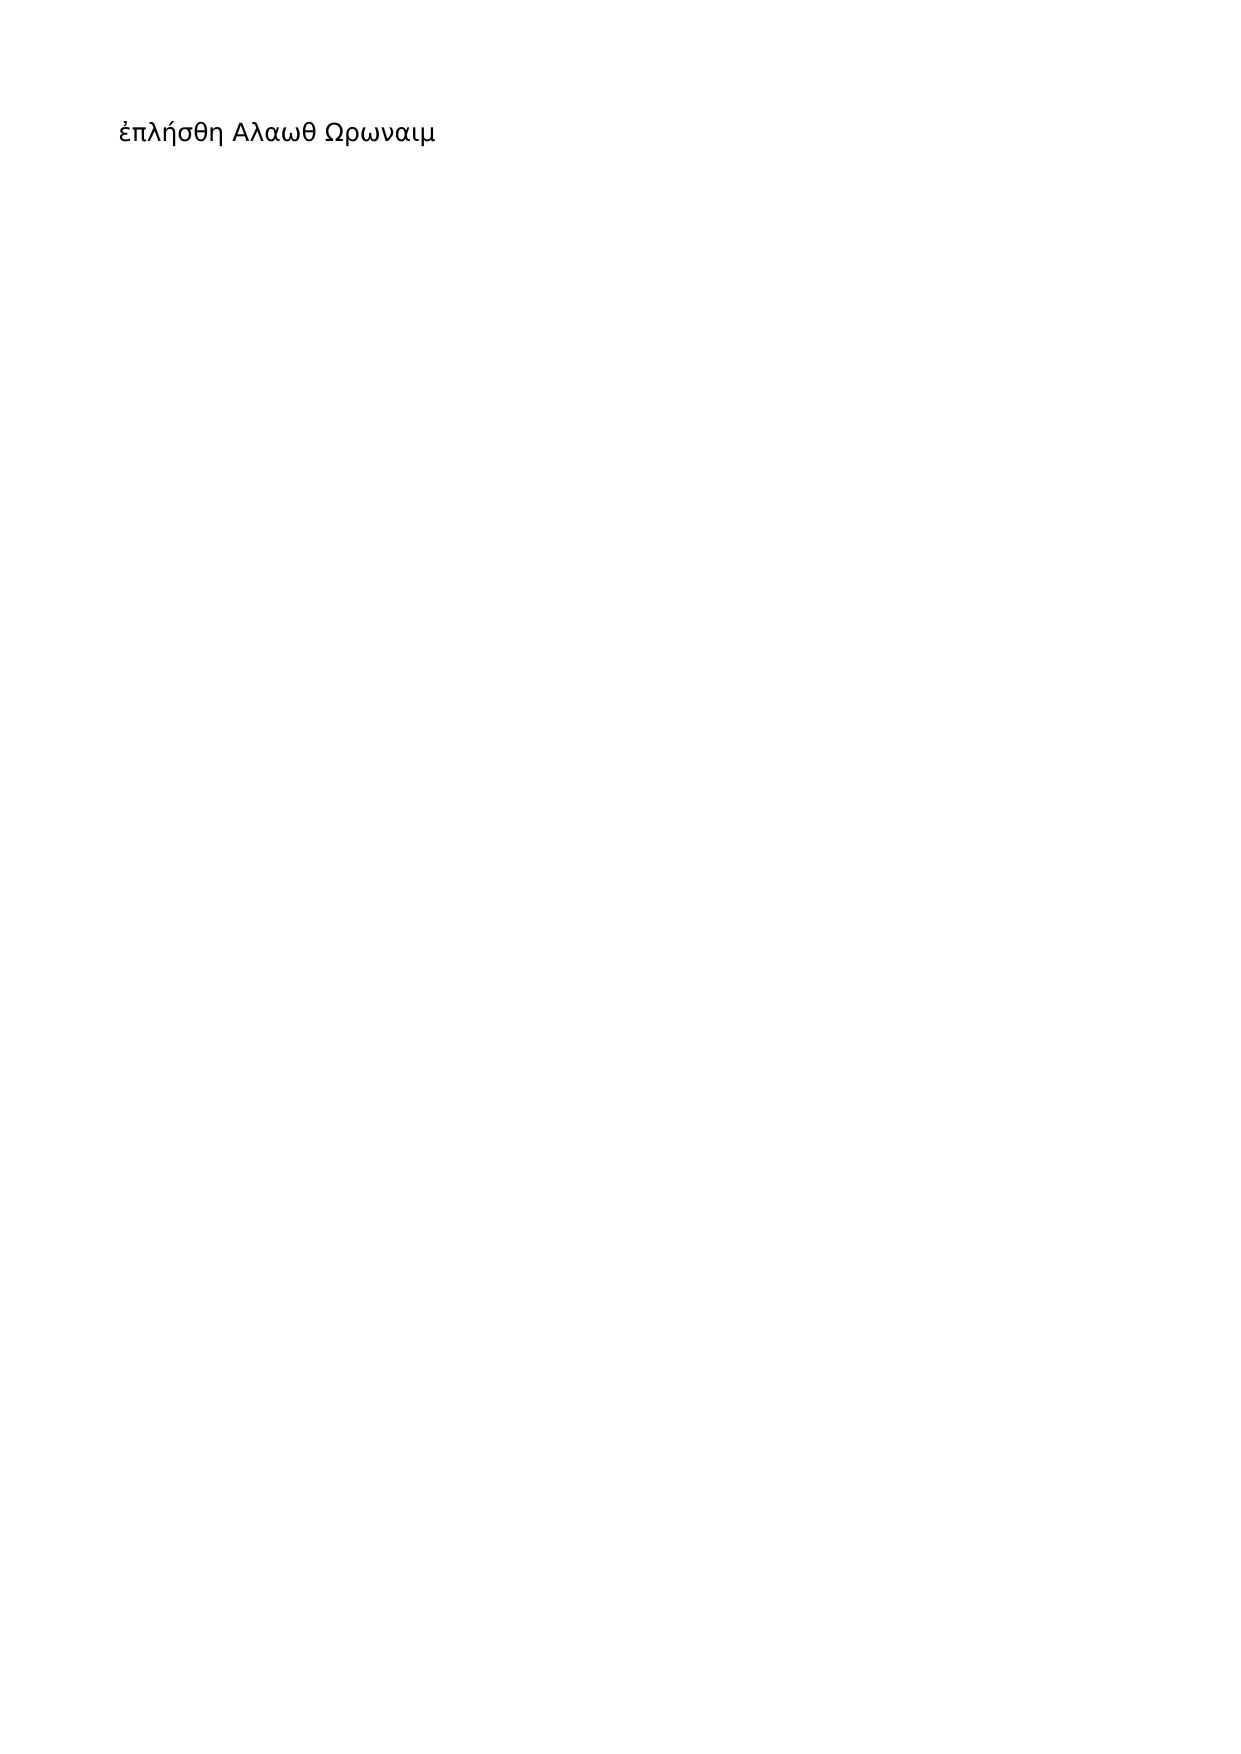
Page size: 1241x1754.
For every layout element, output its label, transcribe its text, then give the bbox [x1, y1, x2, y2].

text ἐπλήσθη Αλαωθ Ωρωναιμ [118, 118, 1122, 147]
